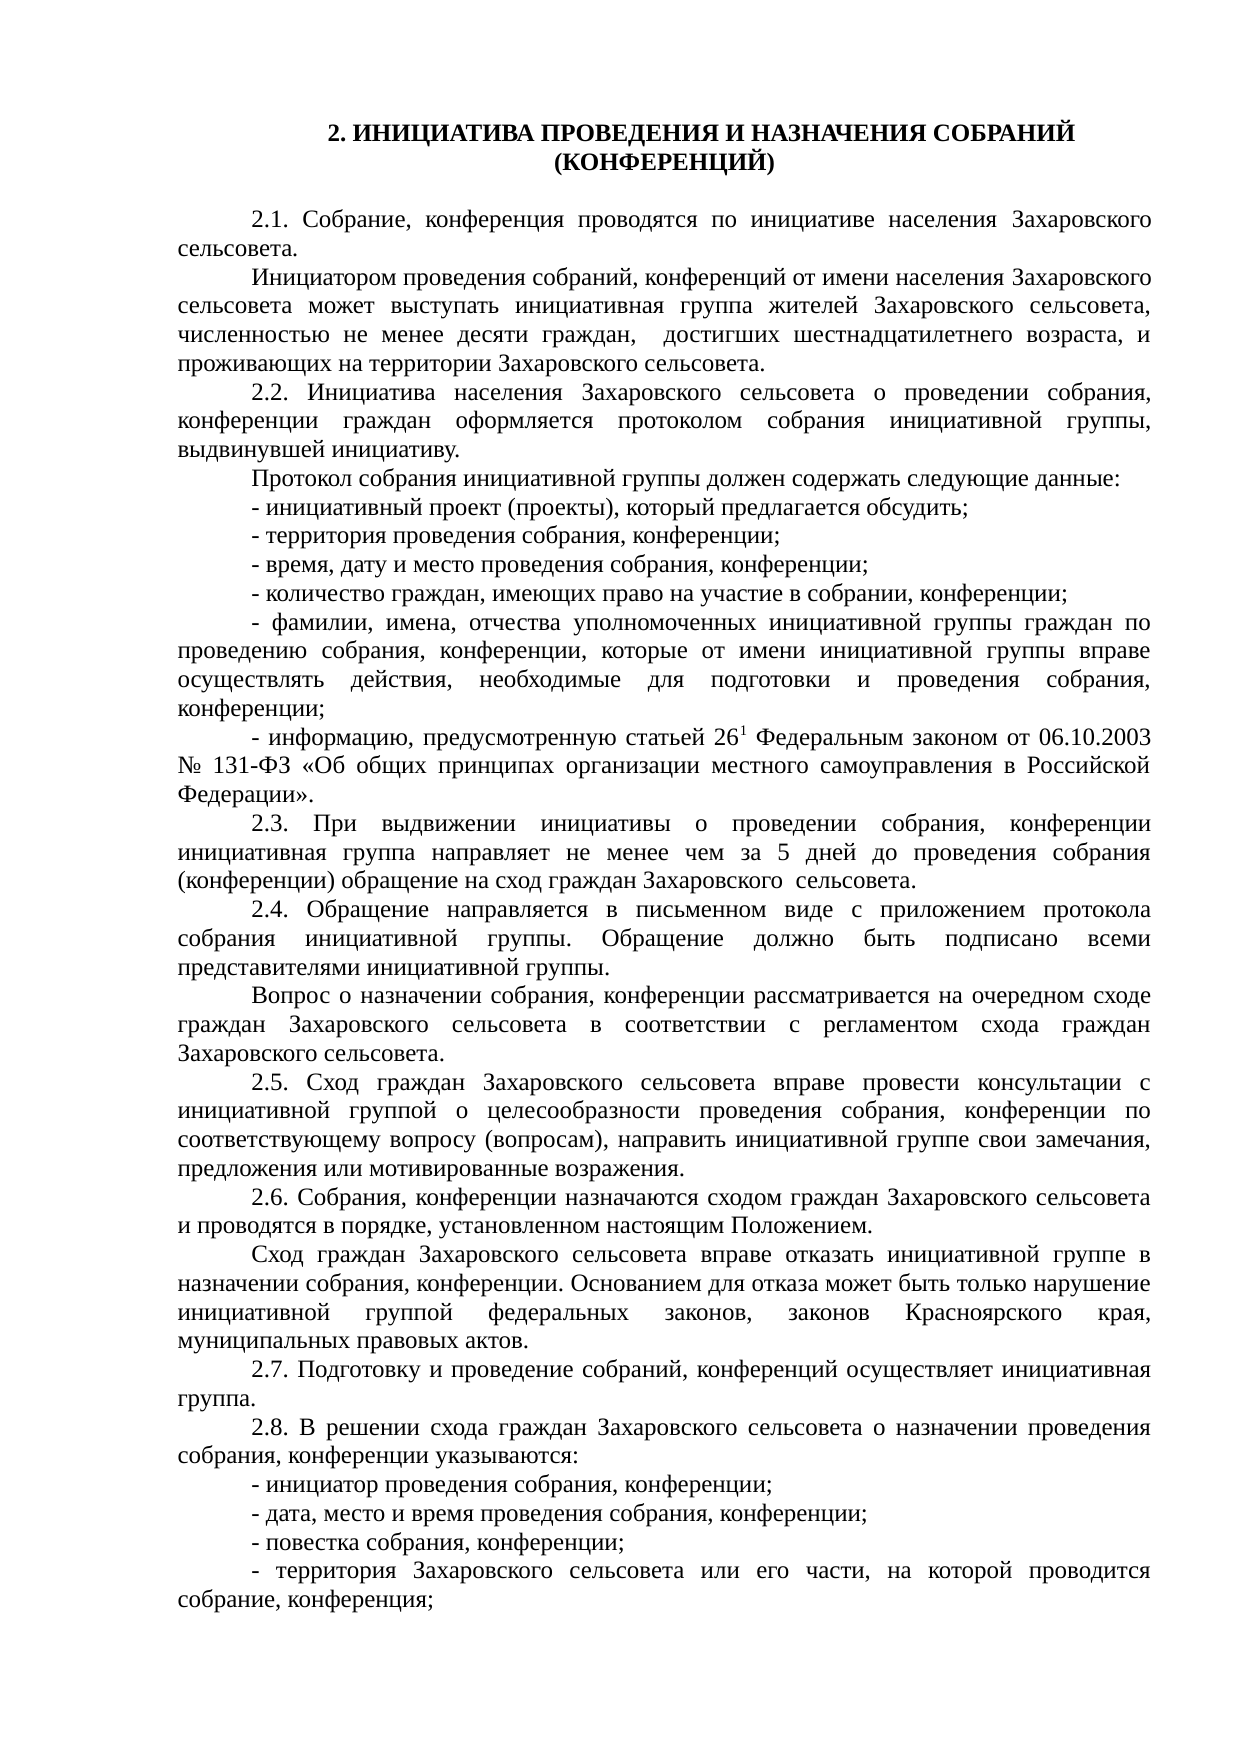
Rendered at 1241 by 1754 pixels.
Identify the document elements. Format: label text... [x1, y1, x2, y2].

text 2.2. Инициатива населения Захаровского сельсовета о проведении собрания, конференции граждан оформляется протоколом собрания инициативной группы, выдвинувшей инициативу. [177, 377, 1152, 463]
text 2.3. При выдвижении инициативы о проведении собрания, конференции инициативная группа направляет не менее чем за 5 дней до проведения собрания (конференции) обращение на сход граждан Захаровского сельсовета. [177, 808, 1152, 894]
text 2.6. Собрания, конференции назначаются сходом граждан Захаровского сельсовета и проводятся в порядке, установленном настоящим Положением. [177, 1182, 1152, 1239]
text - время, дату и место проведения собрания, конференции; [177, 549, 1152, 578]
text 2. ИНИЦИАТИВА ПРОВЕДЕНИЯ И НАЗНАЧЕНИЯ СОБРАНИЙ (КОНФЕРЕНЦИЙ) [177, 118, 1152, 176]
text 2.5. Сход граждан Захаровского сельсовета вправе провести консультации с инициативной группой о целесообразности проведения собрания, конференции по соответствующему вопросу (вопросам), направить инициативной группе свои замечания, предложения или мотивированные возражения. [177, 1067, 1152, 1182]
text Протокол собрания инициативной группы должен содержать следующие данные: [177, 463, 1152, 492]
text 2.1. Собрание, конференция проводятся по инициативе населения Захаровского сельсовета. [177, 204, 1152, 262]
text Инициатором проведения собраний, конференций от имени населения Захаровского сельсовета может выступать инициативная группа жителей Захаровского сельсовета, численностью не менее десяти граждан, достигших шестнадцатилетнего возраста, и проживающих на территории Захаровского сельсовета. [177, 262, 1152, 377]
text - информацию, предусмотренную статьей 261 Федеральным законом от 06.10.2003 № 131-ФЗ «Об общих принципах организации местного самоуправления в Российской Федерации». [177, 722, 1152, 808]
text - количество граждан, имеющих право на участие в собрании, конференции; [177, 578, 1152, 607]
text Вопрос о назначении собрания, конференции рассматривается на очередном сходе граждан Захаровского сельсовета в соответствии с регламентом схода граждан Захаровского сельсовета. [177, 981, 1152, 1067]
text - фамилии, имена, отчества уполномоченных инициативной группы граждан по проведению собрания, конференции, которые от имени инициативной группы вправе осуществлять действия, необходимые для подготовки и проведения собрания, конференции; [177, 607, 1152, 722]
text - территория Захаровского сельсовета или его части, на которой проводится собрание, конференция; [177, 1556, 1152, 1613]
text - повестка собрания, конференции; [177, 1527, 1152, 1556]
text - дата, место и время проведения собрания, конференции; [177, 1498, 1152, 1527]
text Сход граждан Захаровского сельсовета вправе отказать инициативной группе в назначении собрания, конференции. Основанием для отказа может быть только нарушение инициативной группой федеральных законов, законов Красноярского края, муниципальных правовых актов. [177, 1239, 1152, 1354]
text 2.7. Подготовку и проведение собраний, конференций осуществляет инициативная группа. [177, 1354, 1152, 1412]
text - инициатор проведения собрания, конференции; [177, 1469, 1152, 1498]
text 2.8. В решении схода граждан Захаровского сельсовета о назначении проведения собрания, конференции указываются: [177, 1412, 1152, 1469]
text 2.4. Обращение направляется в письменном виде с приложением протокола собрания инициативной группы. Обращение должно быть подписано всеми представителями инициативной группы. [177, 894, 1152, 981]
text - территория проведения собрания, конференции; [177, 521, 1152, 549]
text - инициативный проект (проекты), который предлагается обсудить; [177, 492, 1152, 521]
